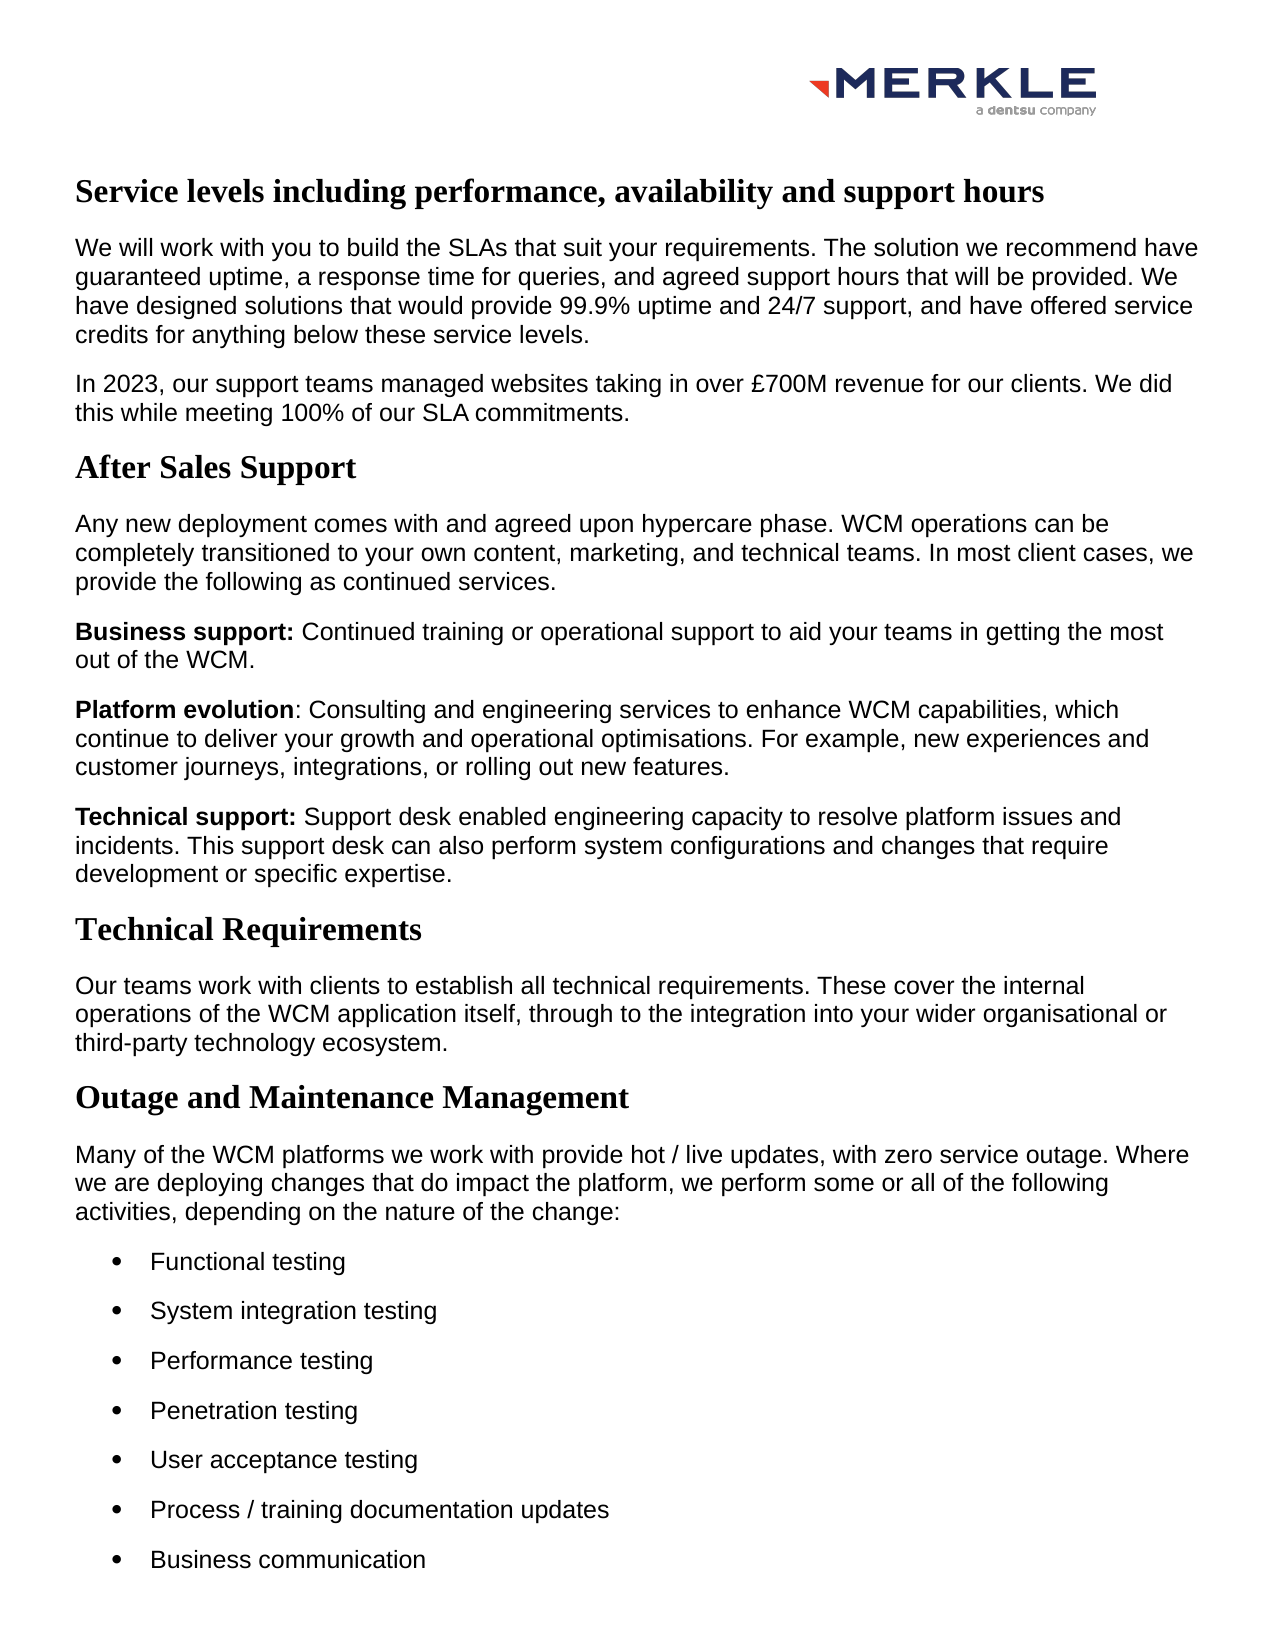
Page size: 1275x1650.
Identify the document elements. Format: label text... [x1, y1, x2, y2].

text Platform evolution: Consulting and engineering services to enhance WCM capabilities, which continue to deliver your growth and operational optimisations. For example, new experiences and customer journeys, integrations, or rolling out new features. [75, 695, 1200, 781]
text In 2023, our support teams managed websites taking in over £700M revenue for our clients. We did this while meeting 100% of our SLA commitments. [75, 369, 1200, 427]
text After Sales Support [75, 448, 1200, 486]
list Penetration testing [112, 1396, 1200, 1424]
list User acceptance testing [112, 1445, 1200, 1474]
list Performance testing [112, 1346, 1200, 1375]
text Technical support: Support desk enabled engineering capacity to resolve platform issues and incidents. This support desk can also perform system configurations and changes that require development or specific expertise. [75, 802, 1200, 888]
list Functional testing [112, 1247, 1200, 1276]
text Business support: Continued training or operational support to aid your teams in getting the most out of the WCM. [75, 616, 1200, 674]
text We will work with you to build the SLAs that suit your requirements. The solution we recommend have guaranteed uptime, a response time for queries, and agreed support hours that will be provided. We have designed solutions that would provide 99.9% uptime and 24/7 support, and have offered service credits for anything below these service levels. [75, 233, 1200, 348]
text Technical Requirements [75, 909, 1200, 947]
text Any new deployment comes with and agreed upon hypercare phase. WCM operations can be completely transitioned to your own content, marketing, and technical teams. In most client cases, we provide the following as continued services. [75, 509, 1200, 596]
text Outage and Maintenance Management [75, 1078, 1200, 1116]
list Business communication [112, 1545, 1200, 1574]
list Process / training documentation updates [112, 1495, 1200, 1524]
text Service levels including performance, availability and support hours [75, 172, 1200, 210]
text Many of the WCM platforms we work with provide hot / live updates, with zero service outage. Where we are deploying changes that do impact the platform, we perform some or all of the following activities, depending on the nature of the change: [75, 1139, 1200, 1226]
list System integration testing [112, 1296, 1200, 1325]
text Our teams work with clients to establish all technical requirements. These cover the internal operations of the WCM application itself, through to the integration into your wider organisational or third-party technology ecosystem. [75, 971, 1200, 1057]
